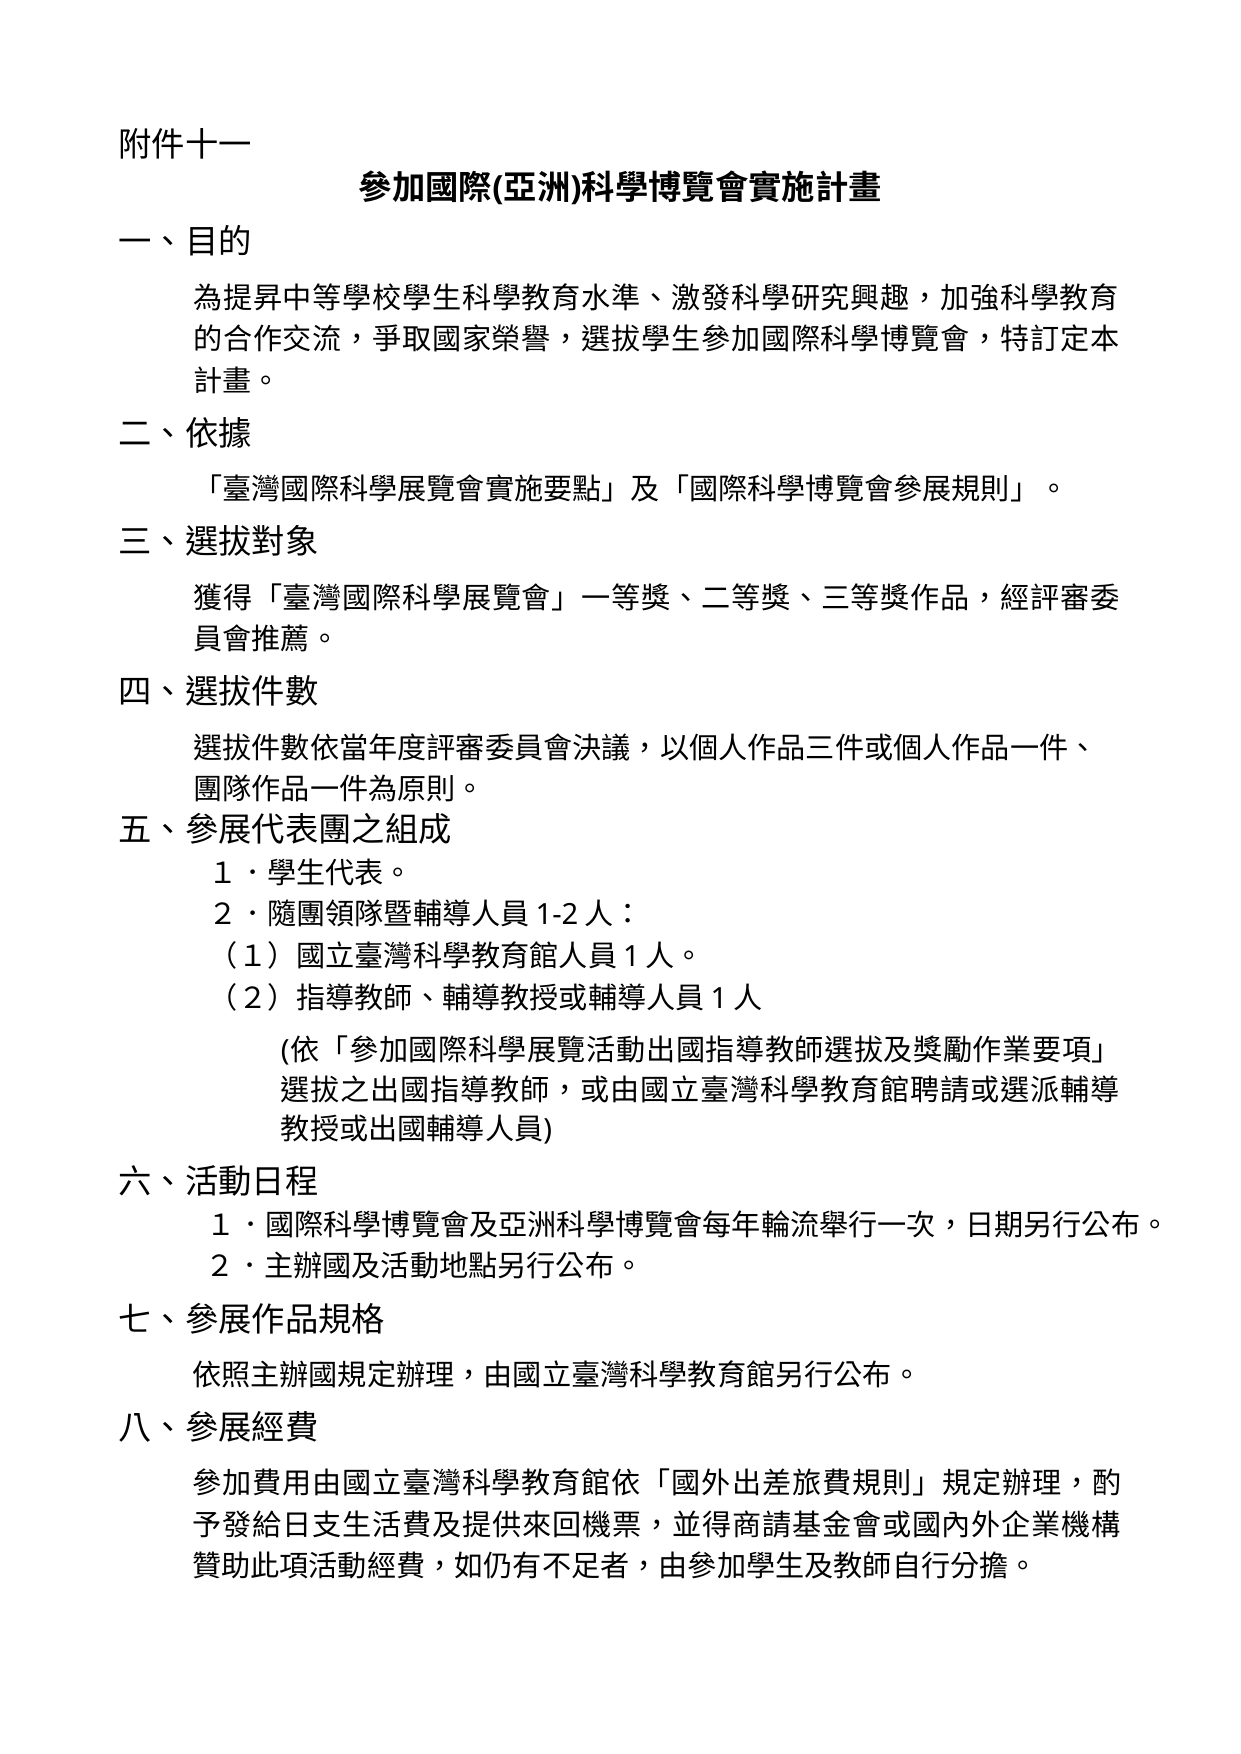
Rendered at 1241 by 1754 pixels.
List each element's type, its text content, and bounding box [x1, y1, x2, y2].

text 「臺灣國際科學展覽會實施要點」及「國際科學博覽會參展規則」。 [193, 466, 1122, 508]
text 七、參展作品規格 [118, 1298, 1122, 1339]
text 參加費用由國立臺灣科學教育館依「國外出差旅費規則」規定辦理，酌予發給日支生活費及提供來回機票，並得商請基金會或國內外企業機構贊助此項活動經費，如仍有不足者，由參加學生及教師自行分擔。 [192, 1460, 1122, 1585]
text 八、參展經費 [118, 1406, 1122, 1448]
text ２．主辦國及活動地點另行公布。 [206, 1243, 1122, 1285]
text 五、參展代表團之組成 [118, 808, 1122, 850]
text （１）國立臺灣科學教育館人員1人。 [209, 933, 1122, 975]
text 六、活動日程 [118, 1160, 1122, 1202]
text 為提昇中等學校學生科學教育水準、激發科學研究興趣，加強科學教育的合作交流，爭取國家榮譽，選拔學生參加國際科學博覽會，特訂定本計畫。 [193, 275, 1122, 400]
text 附件十一 [118, 118, 1122, 166]
text 獲得「臺灣國際科學展覽會」一等獎、二等獎、三等獎作品，經評審委員會推薦。 [193, 575, 1122, 658]
text １．學生代表。 [209, 850, 1122, 891]
text 選拔件數依當年度評審委員會決議，以個人作品三件或個人作品一件、團隊作品一件為原則。 [193, 725, 1122, 808]
text （２）指導教師、輔導教授或輔導人員1人 [209, 975, 1122, 1016]
text １．國際科學博覽會及亞洲科學博覽會每年輪流舉行一次，日期另行公布。 [207, 1202, 1163, 1243]
text 一、目的 [118, 221, 1122, 262]
text 參加國際(亞洲)科學博覽會實施計畫 [118, 166, 1122, 208]
text 二、依據 [118, 412, 1122, 454]
text 三、選拔對象 [118, 521, 1122, 562]
text 四、選拔件數 [118, 671, 1122, 712]
text 依照主辦國規定辦理，由國立臺灣科學教育館另行公布。 [192, 1352, 1122, 1393]
text (依「參加國際科學展覽活動出國指導教師選拔及獎勵作業要項」選拔之出國指導教師，或由國立臺灣科學教育館聘請或選派輔導教授或出國輔導人員) [281, 1029, 1122, 1148]
text ２．隨團領隊暨輔導人員1-2人： [209, 891, 1122, 933]
